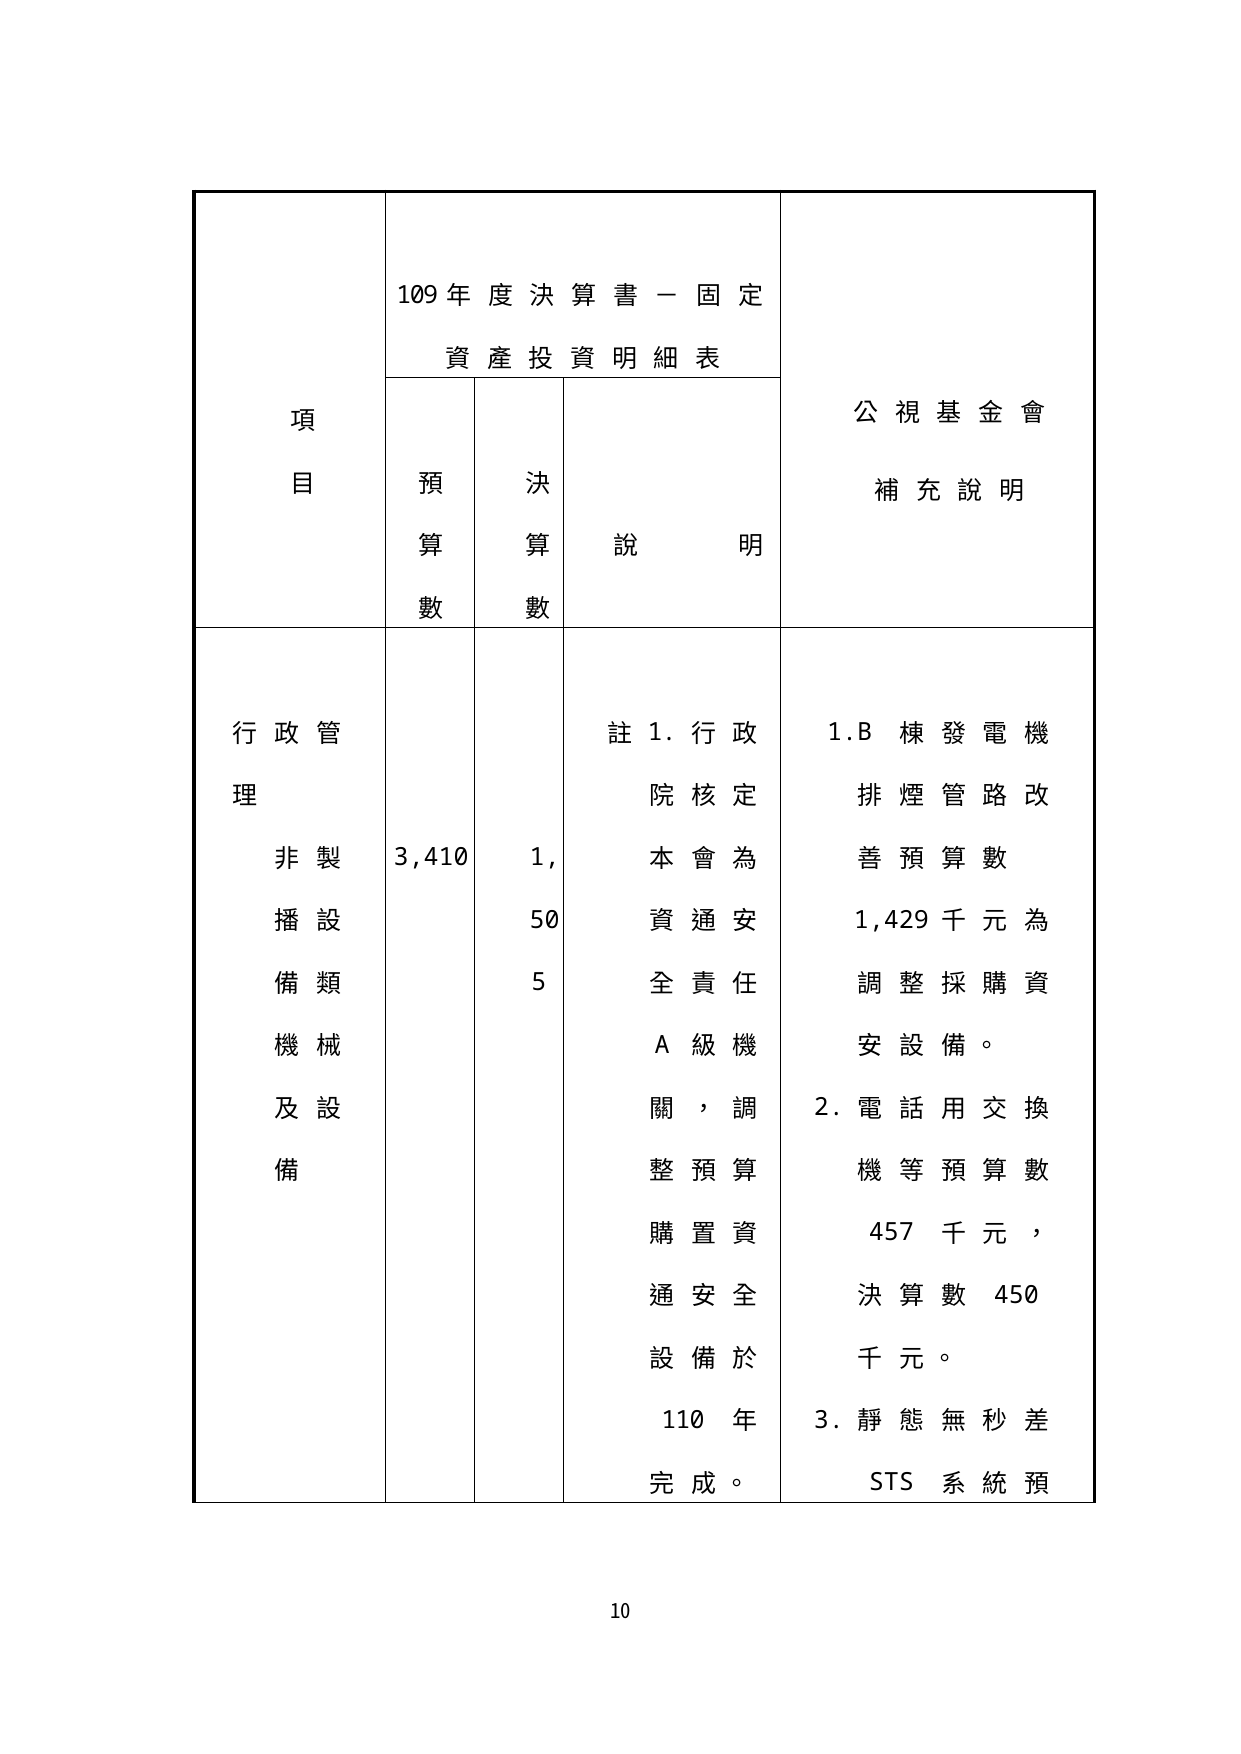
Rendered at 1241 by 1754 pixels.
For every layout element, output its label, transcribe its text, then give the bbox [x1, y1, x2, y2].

table_cell 註1.行政院核定本會為資通安全責任A級機關，調整預算購置資通安全設備於110年完成。 [564, 628, 780, 1502]
table_cell 1,505 [475, 628, 563, 1502]
table_header 公視基金會 補充說明 [781, 193, 1093, 627]
table_header 109年度決算書－固定資產投資明細表 [386, 193, 780, 377]
table_cell 預算數 [386, 378, 474, 627]
table_cell 說 明 [564, 378, 780, 627]
table_cell 決算數 [475, 378, 563, 627]
table_cell 3,410 [386, 628, 474, 1502]
table_cell 1.B棟發電機排煙管路改善預算數1,429千元為調整採購資安設備。 2.電話用交換機等預算數457千元，決算數450千元。 3.靜態無秒差STS系統預 [781, 628, 1093, 1502]
table_header 項 目 [196, 193, 385, 627]
table_cell 行政管理 非製播設備類 機械及設備 [196, 628, 385, 1502]
